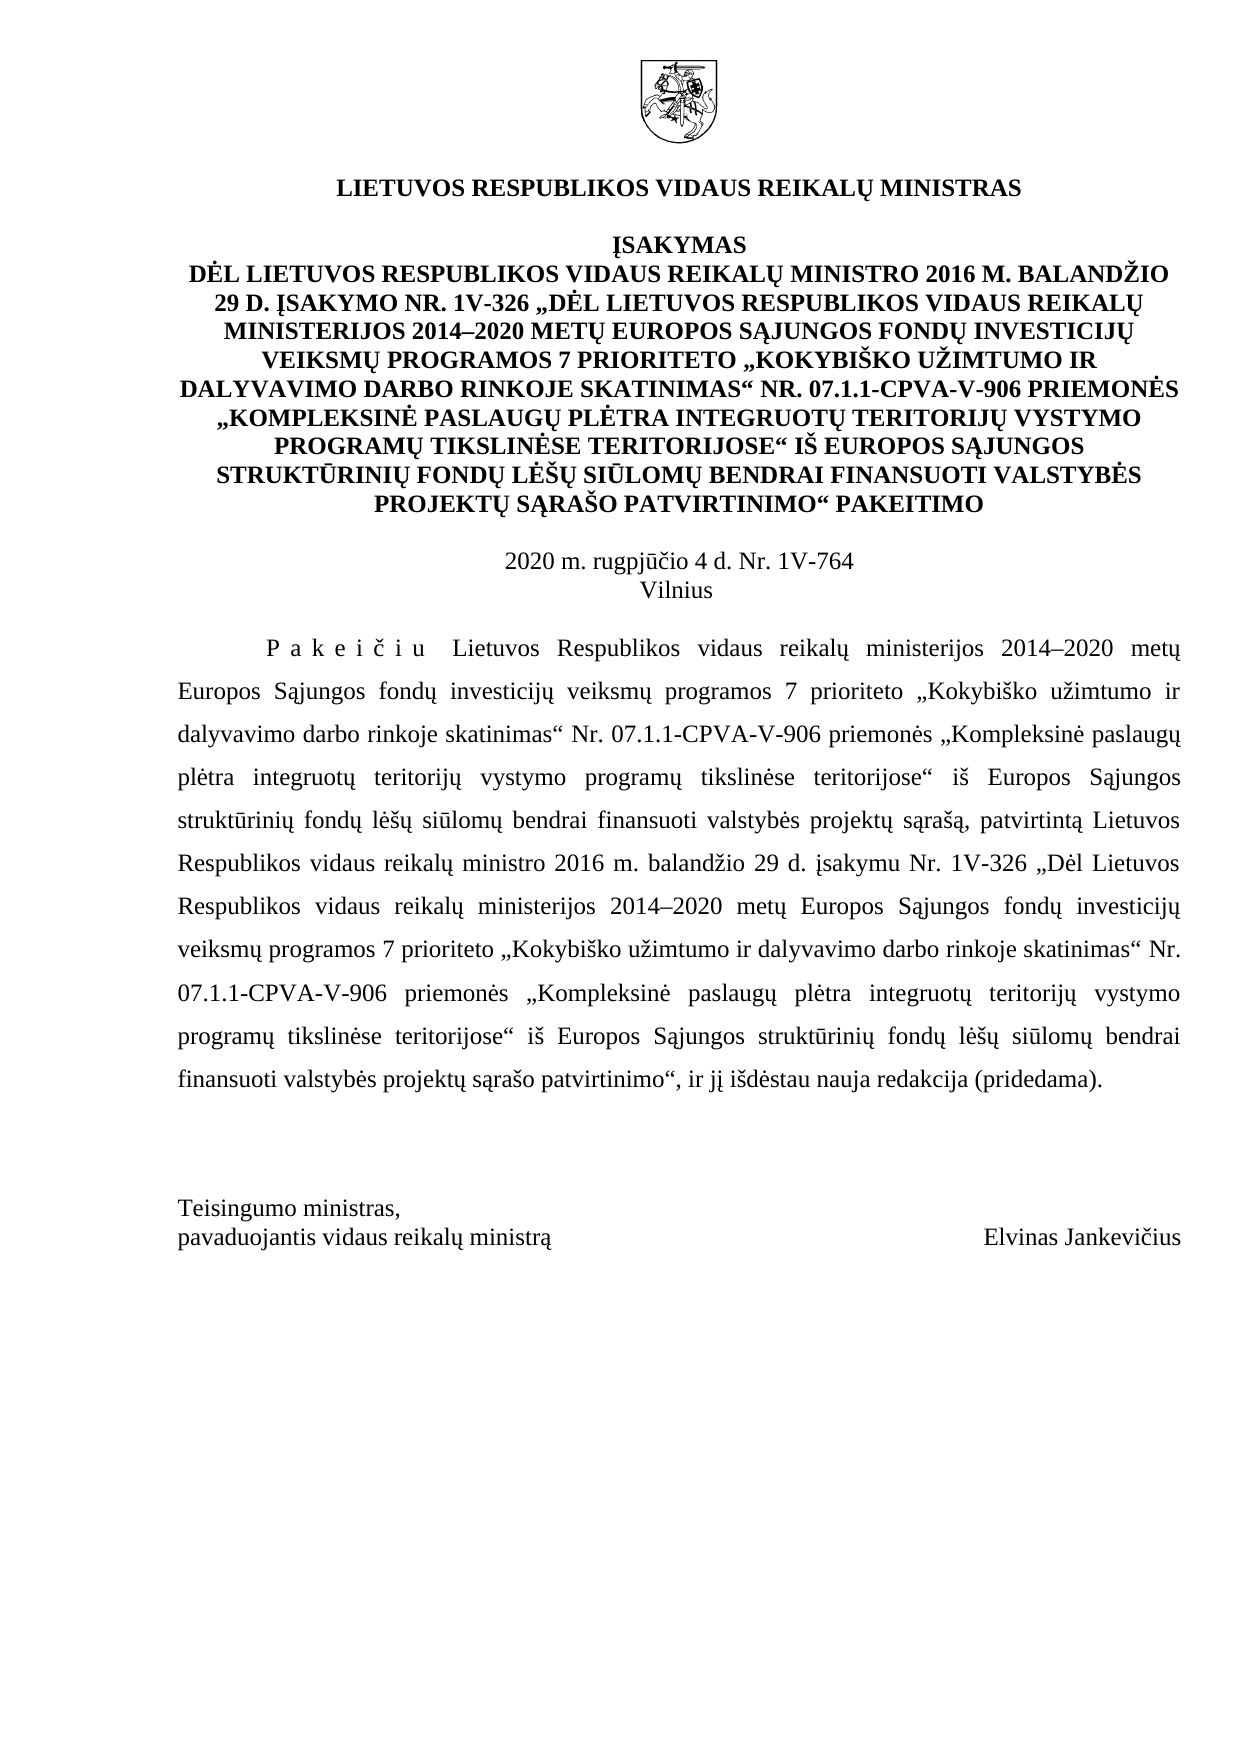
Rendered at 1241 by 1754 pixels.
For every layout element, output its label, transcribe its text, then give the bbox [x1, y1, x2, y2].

text 2020 m. rugpjūčio 4 d. Nr. 1V-764 [177, 546, 1181, 575]
text ĮSAKYMAS [177, 230, 1181, 259]
text DĖL LIETUVOS RESPUBLIKOS VIDAUS REIKALŲ MINISTRO 2016 M. BALANDŽIO 29 D. ĮSAKYMO NR. 1V-326 „DĖL LIETUVOS RESPUBLIKOS VIDAUS REIKALŲ MINISTERIJOS 2014–2020 METŲ EUROPOS SĄJUNGOS FONDŲ INVESTICIJŲ VEIKSMŲ PROGRAMOS 7 PRIORITETO „KOKYBIŠKO UŽIMTUMO IR DALYVAVIMO DARBO RINKOJE SKATINIMAS“ NR. 07.1.1-CPVA-V-906 PRIEMONĖS „KOMPLEKSINĖ PASLAUGŲ PLĖTRA INTEGRUOTŲ TERITORIJŲ VYSTYMO PROGRAMŲ TIKSLINĖSE TERITORIJOSE“ IŠ EUROPOS SĄJUNGOS STRUKTŪRINIŲ FONDŲ LĖŠŲ SIŪLOMŲ BENDRAI FINANSUOTI VALSTYBĖS PROJEKTŲ SĄRAŠO PATVIRTINIMO“ PAKEITIMO [177, 259, 1181, 518]
text Teisingumo ministras, [177, 1193, 1181, 1222]
text Pakeičiu Lietuvos Respublikos vidaus reikalų ministerijos 2014–2020 metų Europos Sąjungos fondų investicijų veiksmų programos 7 prioriteto „Kokybiško užimtumo ir dalyvavimo darbo rinkoje skatinimas“ Nr. 07.1.1-CPVA-V-906 priemonės „Kompleksinė paslaugų plėtra integruotų teritorijų vystymo programų tikslinėse teritorijose“ iš Europos Sąjungos struktūrinių fondų lėšų siūlomų bendrai finansuoti valstybės projektų sąrašą, patvirtintą Lietuvos Respublikos vidaus reikalų ministro 2016 m. balandžio 29 d. įsakymu Nr. 1V-326 „Dėl Lietuvos Respublikos vidaus reikalų ministerijos 2014–2020 metų Europos Sąjungos fondų investicijų veiksmų programos 7 prioriteto „Kokybiško užimtumo ir dalyvavimo darbo rinkoje skatinimas“ Nr. 07.1.1-CPVA-V-906 priemonės „Kompleksinė paslaugų plėtra integruotų teritorijų vystymo programų tikslinėse teritorijose“ iš Europos Sąjungos struktūrinių fondų lėšų siūlomų bendrai finansuoti valstybės projektų sąrašo patvirtinimo“, ir jį išdėstau nauja redakcija (pridedama). [177, 633, 1181, 1093]
text pavaduojantis vidaus reikalų ministrą Elvinas Jankevičius [177, 1222, 1181, 1251]
text LIETUVOS RESPUBLIKOS VIDAUS REIKALŲ MINISTRAS [177, 173, 1181, 201]
text Vilnius [177, 575, 1181, 604]
